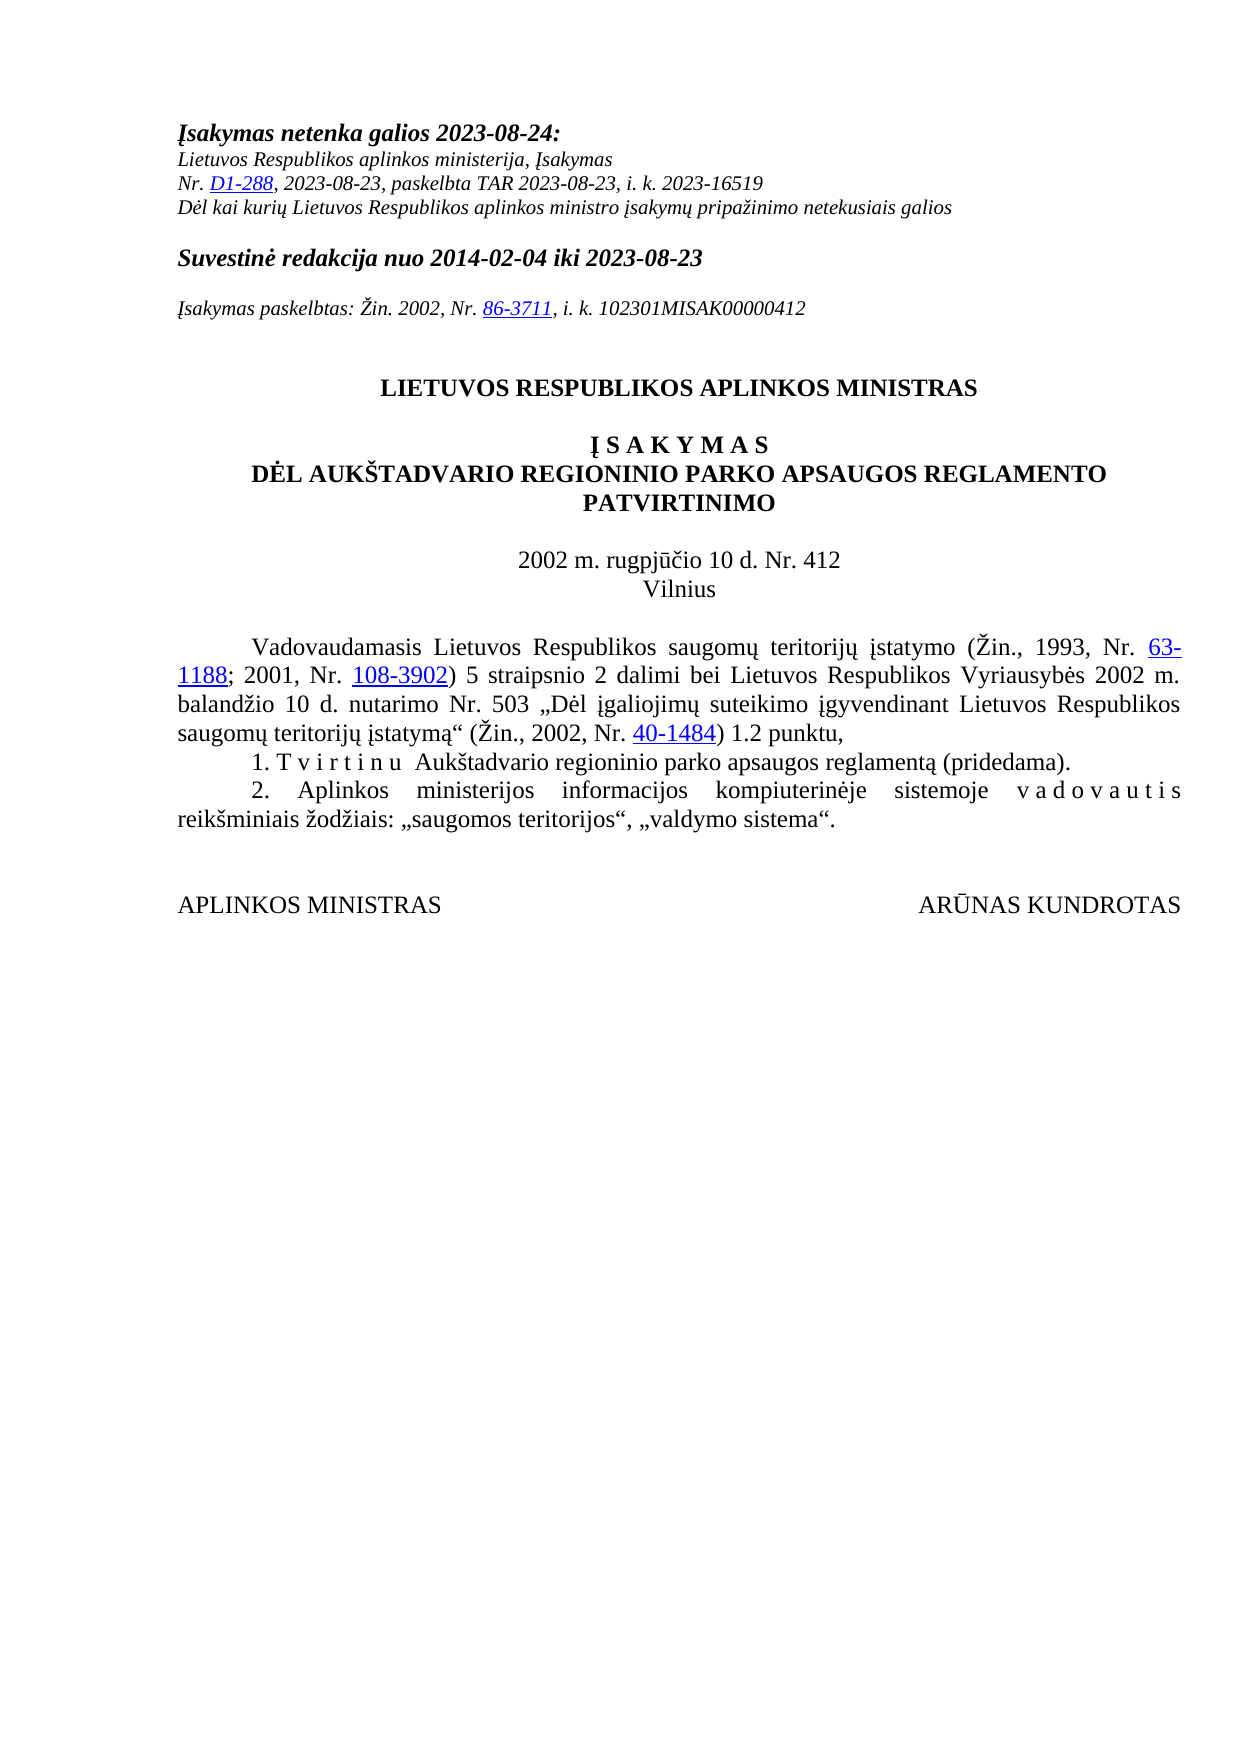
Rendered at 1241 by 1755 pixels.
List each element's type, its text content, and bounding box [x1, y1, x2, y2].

text Suvestinė redakcija nuo 2014-02-04 iki 2023-08-23 [177, 243, 1181, 272]
text Įsakymas netenka galios 2023-08-24: [177, 118, 1181, 147]
text Vadovaudamasis Lietuvos Respublikos saugomų teritorijų įstatymo (Žin., 1993, Nr. 63-1188; 2001, Nr. 108-3902) 5 straipsnio 2 dalimi bei Lietuvos Respublikos Vyriausybės 2002 m. balandžio 10 d. nutarimo Nr. 503 „Dėl įgaliojimų suteikimo įgyvendinant Lietuvos Respublikos saugomų teritorijų įstatymą“ (Žin., 2002, Nr. 40-1484) 1.2 punktu, [177, 632, 1181, 747]
text Įsakymas paskelbtas: Žin. 2002, Nr. 86-3711, i. k. 102301MISAK00000412 [177, 296, 1181, 320]
text APLINKOS MINISTRAS ARŪNAS KUNDROTAS [177, 890, 1181, 919]
text 2002 m. rugpjūčio 10 d. Nr. 412 [177, 545, 1181, 574]
text Lietuvos Respublikos aplinkos ministerija, Įsakymas [177, 147, 1181, 171]
text LIETUVOS RESPUBLIKOS APLINKOS MINISTRAS [177, 373, 1181, 402]
text 1. Tvirtinu Aukštadvario regioninio parko apsaugos reglamentą (pridedama). [177, 747, 1181, 775]
text DĖL AUKŠTADVARIO REGIONINIO PARKO APSAUGOS REGLAMENTO PATVIRTINIMO [177, 459, 1181, 517]
text Dėl kai kurių Lietuvos Respublikos aplinkos ministro įsakymų pripažinimo netekusiais galios [177, 195, 1181, 219]
text Nr. D1-288, 2023-08-23, paskelbta TAR 2023-08-23, i. k. 2023-16519 [177, 171, 1181, 195]
text Į S A K Y M A S [177, 430, 1181, 459]
text Vilnius [177, 574, 1181, 603]
text 2. Aplinkos ministerijos informacijos kompiuterinėje sistemoje vadovautis reikšminiais žodžiais: „saugomos teritorijos“, „valdymo sistema“. [177, 775, 1181, 833]
